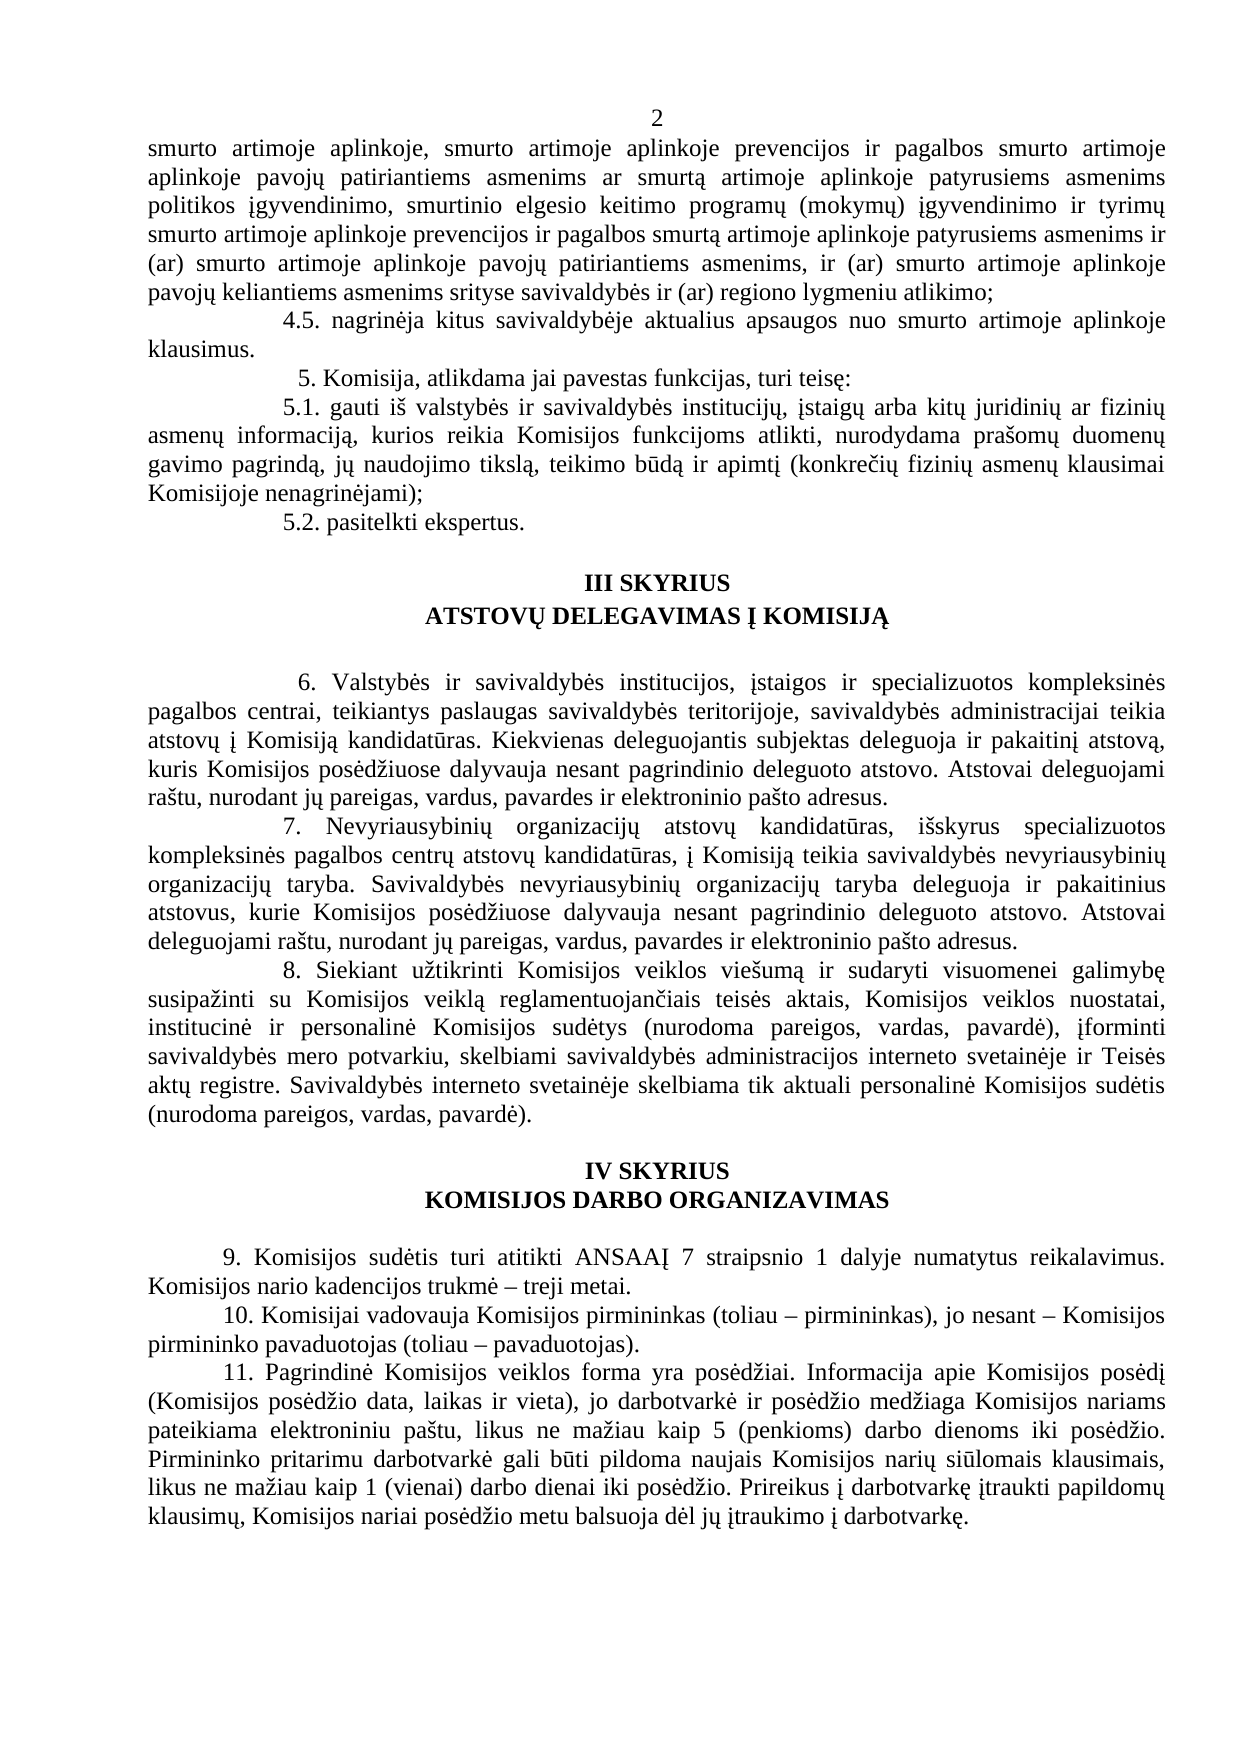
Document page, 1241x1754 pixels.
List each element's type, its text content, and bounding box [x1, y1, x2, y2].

text III SKYRIUS [148, 568, 1167, 597]
text 5.1. gauti iš valstybės ir savivaldybės institucijų, įstaigų arba kitų juridinių ar fizinių asmenų informaciją, kurios reikia Komisijos funkcijoms atlikti, nurodydama prašomų duomenų gavimo pagrindą, jų naudojimo tikslą, teikimo būdą ir apimtį (konkrečių fizinių asmenų klausimai Komisijoje nenagrinėjami); [148, 392, 1167, 507]
text 5. Komisija, atlikdama jai pavestas funkcijas, turi teisę: [148, 363, 1167, 392]
text 10. Komisijai vadovauja Komisijos pirmininkas (toliau – pirmininkas), jo nesant – Komisijos pirmininko pavaduotojas (toliau – pavaduotojas). [148, 1300, 1167, 1357]
text ATSTOVŲ DELEGAVIMAS Į KOMISIJĄ [148, 601, 1167, 630]
text KOMISIJOS DARBO ORGANIZAVIMAS [148, 1185, 1167, 1214]
text 5.2. pasitelkti ekspertus. [148, 507, 1167, 535]
text smurto artimoje aplinkoje, smurto artimoje aplinkoje prevencijos ir pagalbos smurto artimoje aplinkoje pavojų patiriantiems asmenims ar smurtą artimoje aplinkoje patyrusiems asmenims politikos įgyvendinimo, smurtinio elgesio keitimo programų (mokymų) įgyvendinimo ir tyrimų smurto artimoje aplinkoje prevencijos ir pagalbos smurtą artimoje aplinkoje patyrusiems asmenims ir (ar) smurto artimoje aplinkoje pavojų patiriantiems asmenims, ir (ar) smurto artimoje aplinkoje pavojų keliantiems asmenims srityse savivaldybės ir (ar) regiono lygmeniu atlikimo; [148, 133, 1167, 305]
text IV SKYRIUS [148, 1156, 1167, 1185]
text 9. Komisijos sudėtis turi atitikti ANSAAĮ 7 straipsnio 1 dalyje numatytus reikalavimus. Komisijos nario kadencijos trukmė – treji metai. [148, 1242, 1167, 1300]
text 6. Valstybės ir savivaldybės institucijos, įstaigos ir specializuotos kompleksinės pagalbos centrai, teikiantys paslaugas savivaldybės teritorijoje, savivaldybės administracijai teikia atstovų į Komisiją kandidatūras. Kiekvienas deleguojantis subjektas deleguoja ir pakaitinį atstovą, kuris Komisijos posėdžiuose dalyvauja nesant pagrindinio deleguoto atstovo. Atstovai deleguojami raštu, nurodant jų pareigas, vardus, pavardes ir elektroninio pašto adresus. [148, 667, 1167, 811]
text 8. Siekiant užtikrinti Komisijos veiklos viešumą ir sudaryti visuomenei galimybę susipažinti su Komisijos veiklą reglamentuojančiais teisės aktais, Komisijos veiklos nuostatai, institucinė ir personalinė Komisijos sudėtys (nurodoma pareigos, vardas, pavardė), įforminti savivaldybės mero potvarkiu, skelbiami savivaldybės administracijos interneto svetainėje ir Teisės aktų registre. Savivaldybės interneto svetainėje skelbiama tik aktuali personalinė Komisijos sudėtis (nurodoma pareigos, vardas, pavardė). [148, 955, 1167, 1127]
text 11. Pagrindinė Komisijos veiklos forma yra posėdžiai. Informacija apie Komisijos posėdį (Komisijos posėdžio data, laikas ir vieta), jo darbotvarkė ir posėdžio medžiaga Komisijos nariams pateikiama elektroniniu paštu, likus ne mažiau kaip 5 (penkioms) darbo dienoms iki posėdžio. Pirmininko pritarimu darbotvarkė gali būti pildoma naujais Komisijos narių siūlomais klausimais, likus ne mažiau kaip 1 (vienai) darbo dienai iki posėdžio. Prireikus į darbotvarkę įtraukti papildomų klausimų, Komisijos nariai posėdžio metu balsuoja dėl jų įtraukimo į darbotvarkę. [148, 1357, 1167, 1530]
text 4.5. nagrinėja kitus savivaldybėje aktualius apsaugos nuo smurto artimoje aplinkoje klausimus. [148, 305, 1167, 363]
text 7. Nevyriausybinių organizacijų atstovų kandidatūras, išskyrus specializuotos kompleksinės pagalbos centrų atstovų kandidatūras, į Komisiją teikia savivaldybės nevyriausybinių organizacijų taryba. Savivaldybės nevyriausybinių organizacijų taryba deleguoja ir pakaitinius atstovus, kurie Komisijos posėdžiuose dalyvauja nesant pagrindinio deleguoto atstovo. Atstovai deleguojami raštu, nurodant jų pareigas, vardus, pavardes ir elektroninio pašto adresus. [148, 811, 1167, 955]
